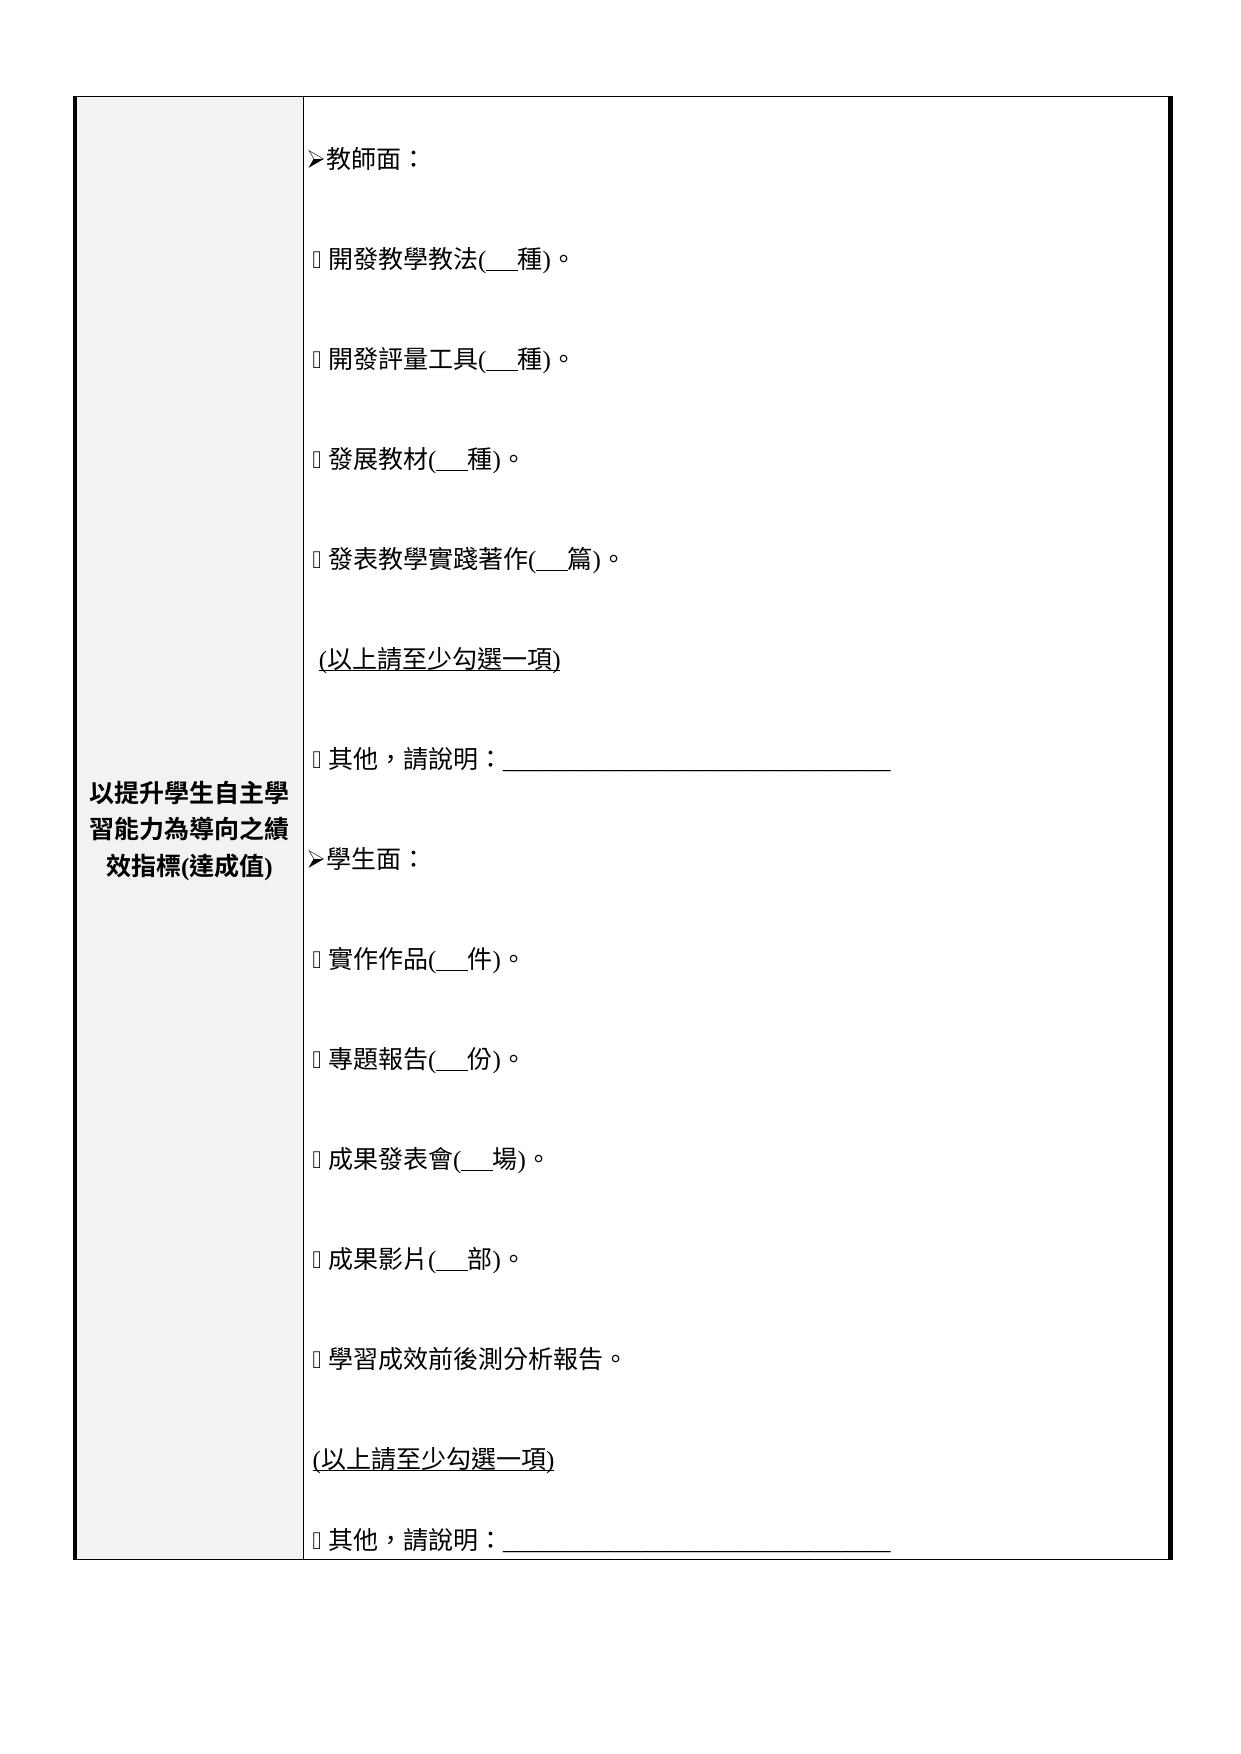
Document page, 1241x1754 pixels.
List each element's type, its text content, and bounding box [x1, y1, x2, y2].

table_cell 以提升學生自主學習能力為導向之績效指標(達成值) [77, 97, 303, 1559]
table_cell 教師面：  開發教學教法( 種)。  開發評量工具( 種)。  發展教材( 種)。  發表教學實踐著作( 篇)。 (以上請至少勾選一項)  其他，請說明：_______________________________ 學生面：  實作作品( 件)。  專題報告( 份)。  成果發表會( 場)。  成果影片( 部)。  學習成效前後測分析報告。 (以上請至少勾選一項)  其他，請說明：_______________________________ [304, 97, 1168, 1559]
